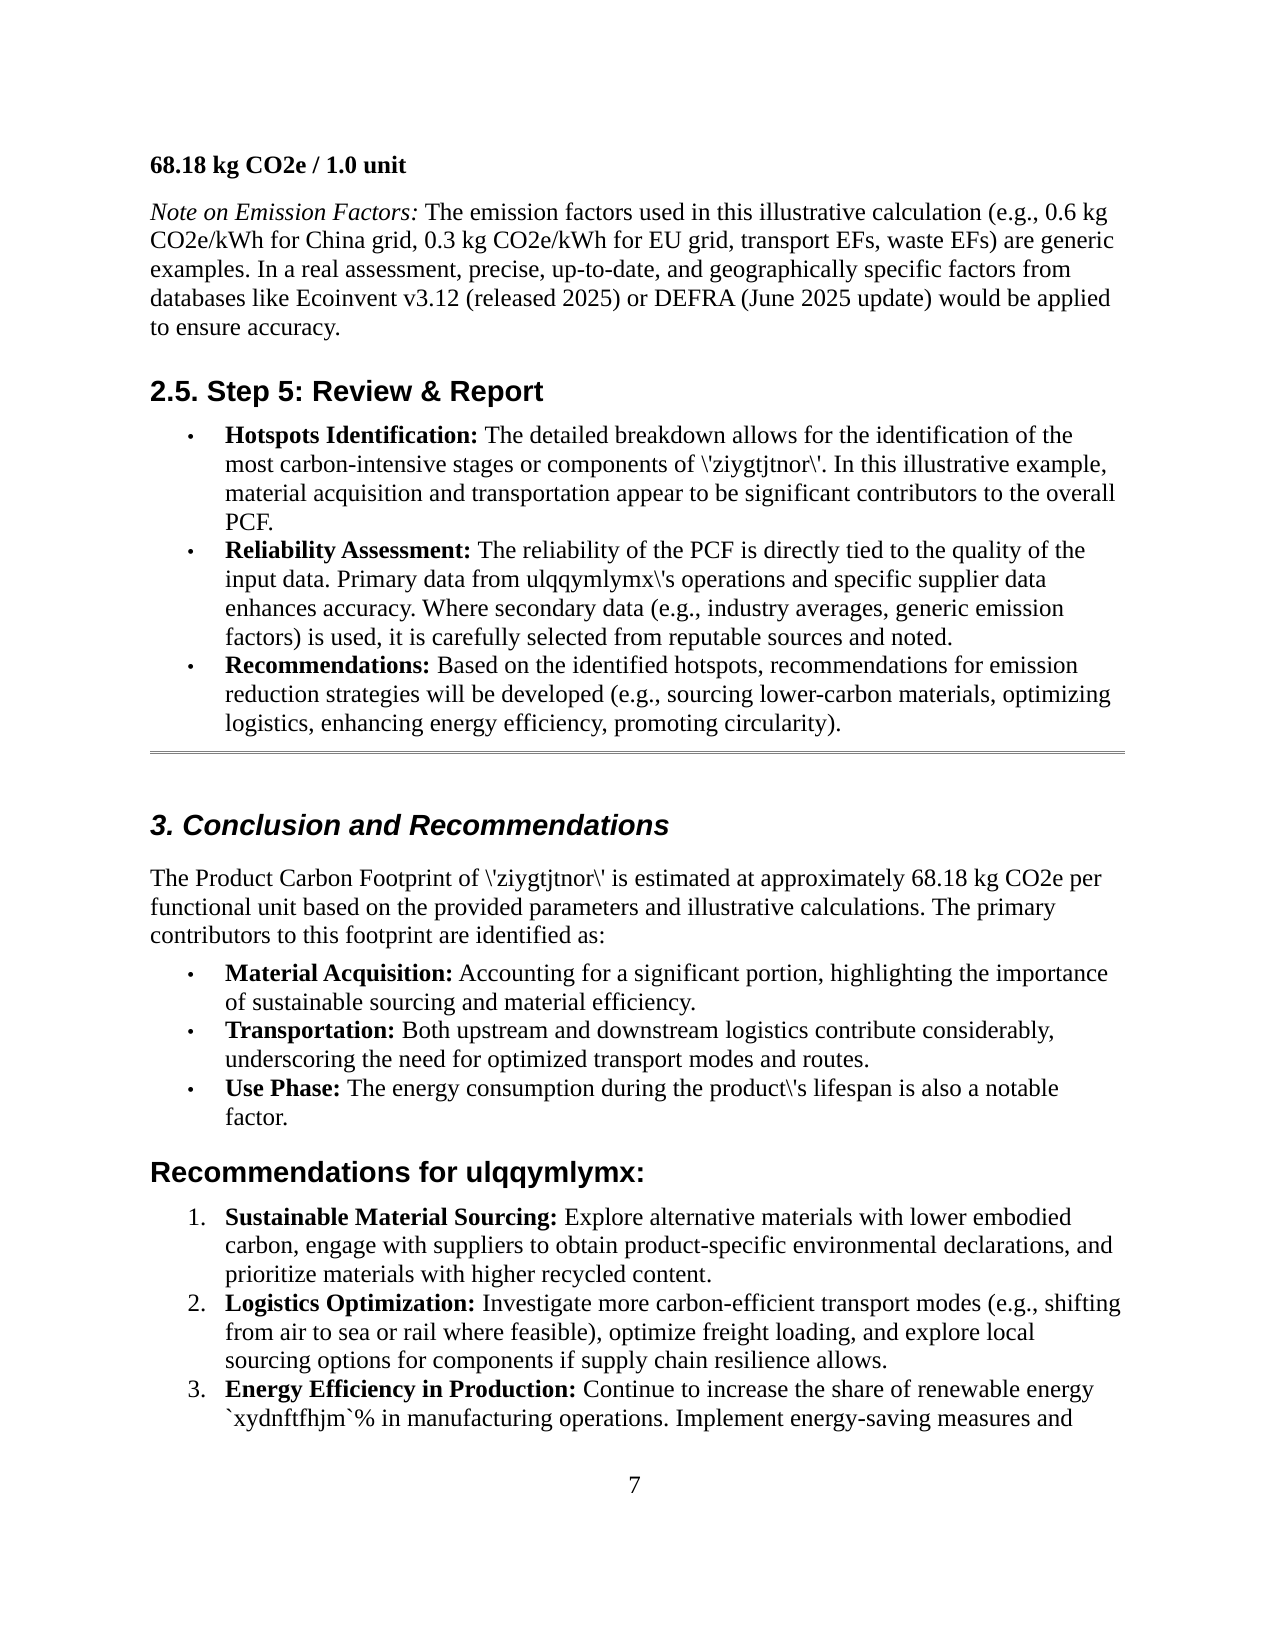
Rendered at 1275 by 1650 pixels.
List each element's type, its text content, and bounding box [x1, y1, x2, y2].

text The Product Carbon Footprint of \'ziygtjtnor\' is estimated at approximately 68.18 kg CO2e per functional unit based on the provided parameters and illustrative calculations. The primary contributors to this footprint are identified as: [150, 863, 1125, 949]
list Material Acquisition: Accounting for a significant portion, highlighting the importance of sustainable sourcing and material efficiency. [187, 958, 1125, 1016]
list Reliability Assessment: The reliability of the PCF is directly tied to the quality of the input data. Primary data from ulqqymlymx\'s operations and specific supplier data enhances accuracy. Where secondary data (e.g., industry averages, generic emission factors) is used, it is carefully selected from reputable sources and noted. [187, 535, 1125, 650]
list Logistics Optimization: Investigate more carbon-efficient transport modes (e.g., shifting from air to sea or rail where feasible), optimize freight loading, and explore local sourcing options for components if supply chain resilience allows. [187, 1288, 1125, 1374]
subtitle 3. Conclusion and Recommendations [150, 808, 1125, 841]
subtitle Recommendations for ulqqymlymx: [150, 1156, 1125, 1189]
text Note on Emission Factors: The emission factors used in this illustrative calculation (e.g., 0.6 kg CO2e/kWh for China grid, 0.3 kg CO2e/kWh for EU grid, transport EFs, waste EFs) are generic examples. In a real assessment, precise, up-to-date, and geographically specific factors from databases like Ecoinvent v3.12 (released 2025) or DEFRA (June 2025 update) would be applied to ensure accuracy. [150, 197, 1125, 340]
text 68.18 kg CO2e / 1.0 unit [150, 150, 1125, 179]
subtitle 2.5. Step 5: Review & Report [150, 374, 1125, 408]
list Recommendations: Based on the identified hotspots, recommendations for emission reduction strategies will be developed (e.g., sourcing lower-carbon materials, optimizing logistics, enhancing energy efficiency, promoting circularity). [187, 650, 1125, 737]
list Energy Efficiency in Production: Continue to increase the share of renewable energy `xydnftfhjm`% in manufacturing operations. Implement energy-saving measures and [187, 1374, 1125, 1432]
list Hotspots Identification: The detailed breakdown allows for the identification of the most carbon-intensive stages or components of \'ziygtjtnor\'. In this illustrative example, material acquisition and transportation appear to be significant contributors to the overall PCF. [187, 420, 1125, 535]
list Use Phase: The energy consumption during the product\'s lifespan is also a notable factor. [187, 1073, 1125, 1131]
list Sustainable Material Sourcing: Explore alternative materials with lower embodied carbon, engage with suppliers to obtain product-specific environmental declarations, and prioritize materials with higher recycled content. [187, 1202, 1125, 1288]
list Transportation: Both upstream and downstream logistics contribute considerably, underscoring the need for optimized transport modes and routes. [187, 1016, 1125, 1073]
